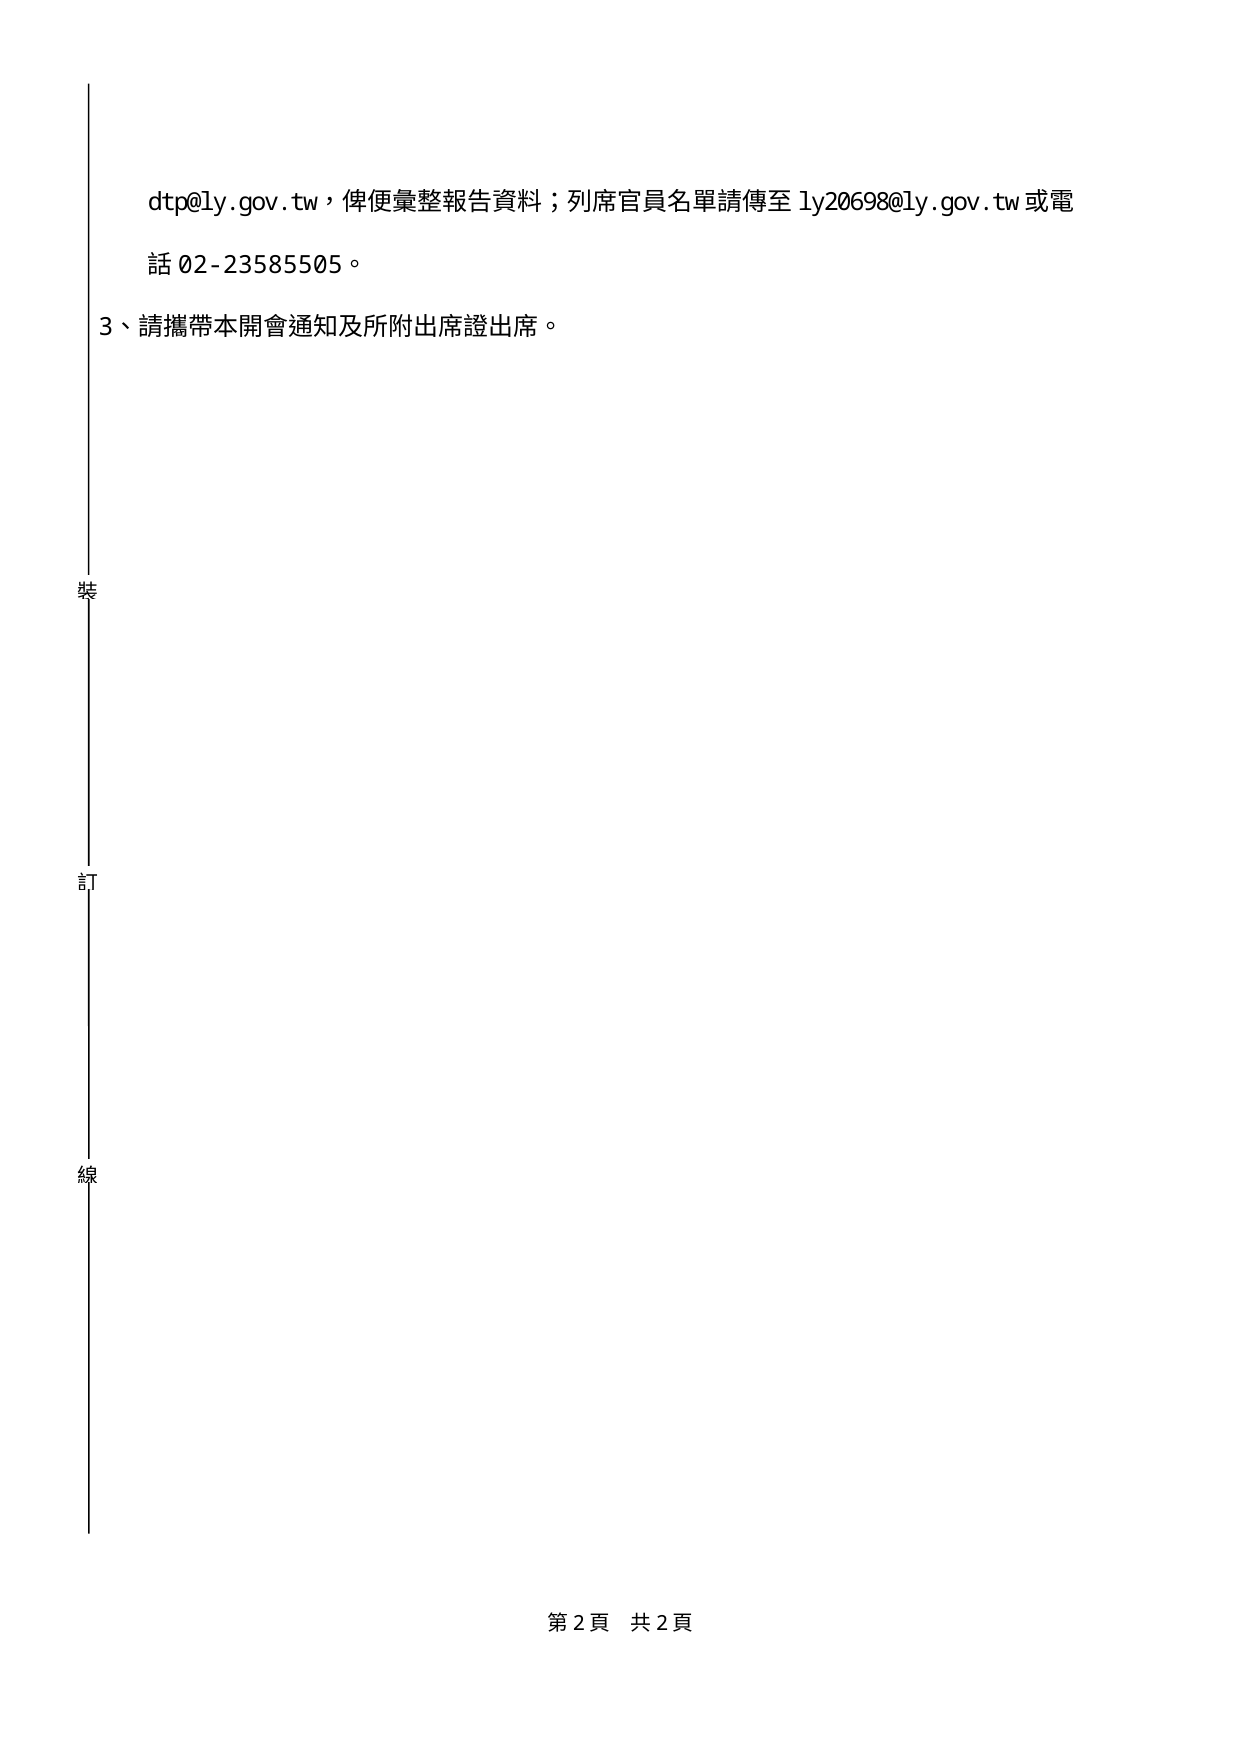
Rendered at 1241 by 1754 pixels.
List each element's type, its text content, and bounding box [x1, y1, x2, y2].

list 請攜帶本開會通知及所附出席證出席。 [98, 283, 1092, 346]
list dtp@ly.gov.tw，俾便彙整報告資料；列席官員名單請傳至ly20698@ly.gov.tw或電話02-23585505。 [98, 158, 1092, 283]
